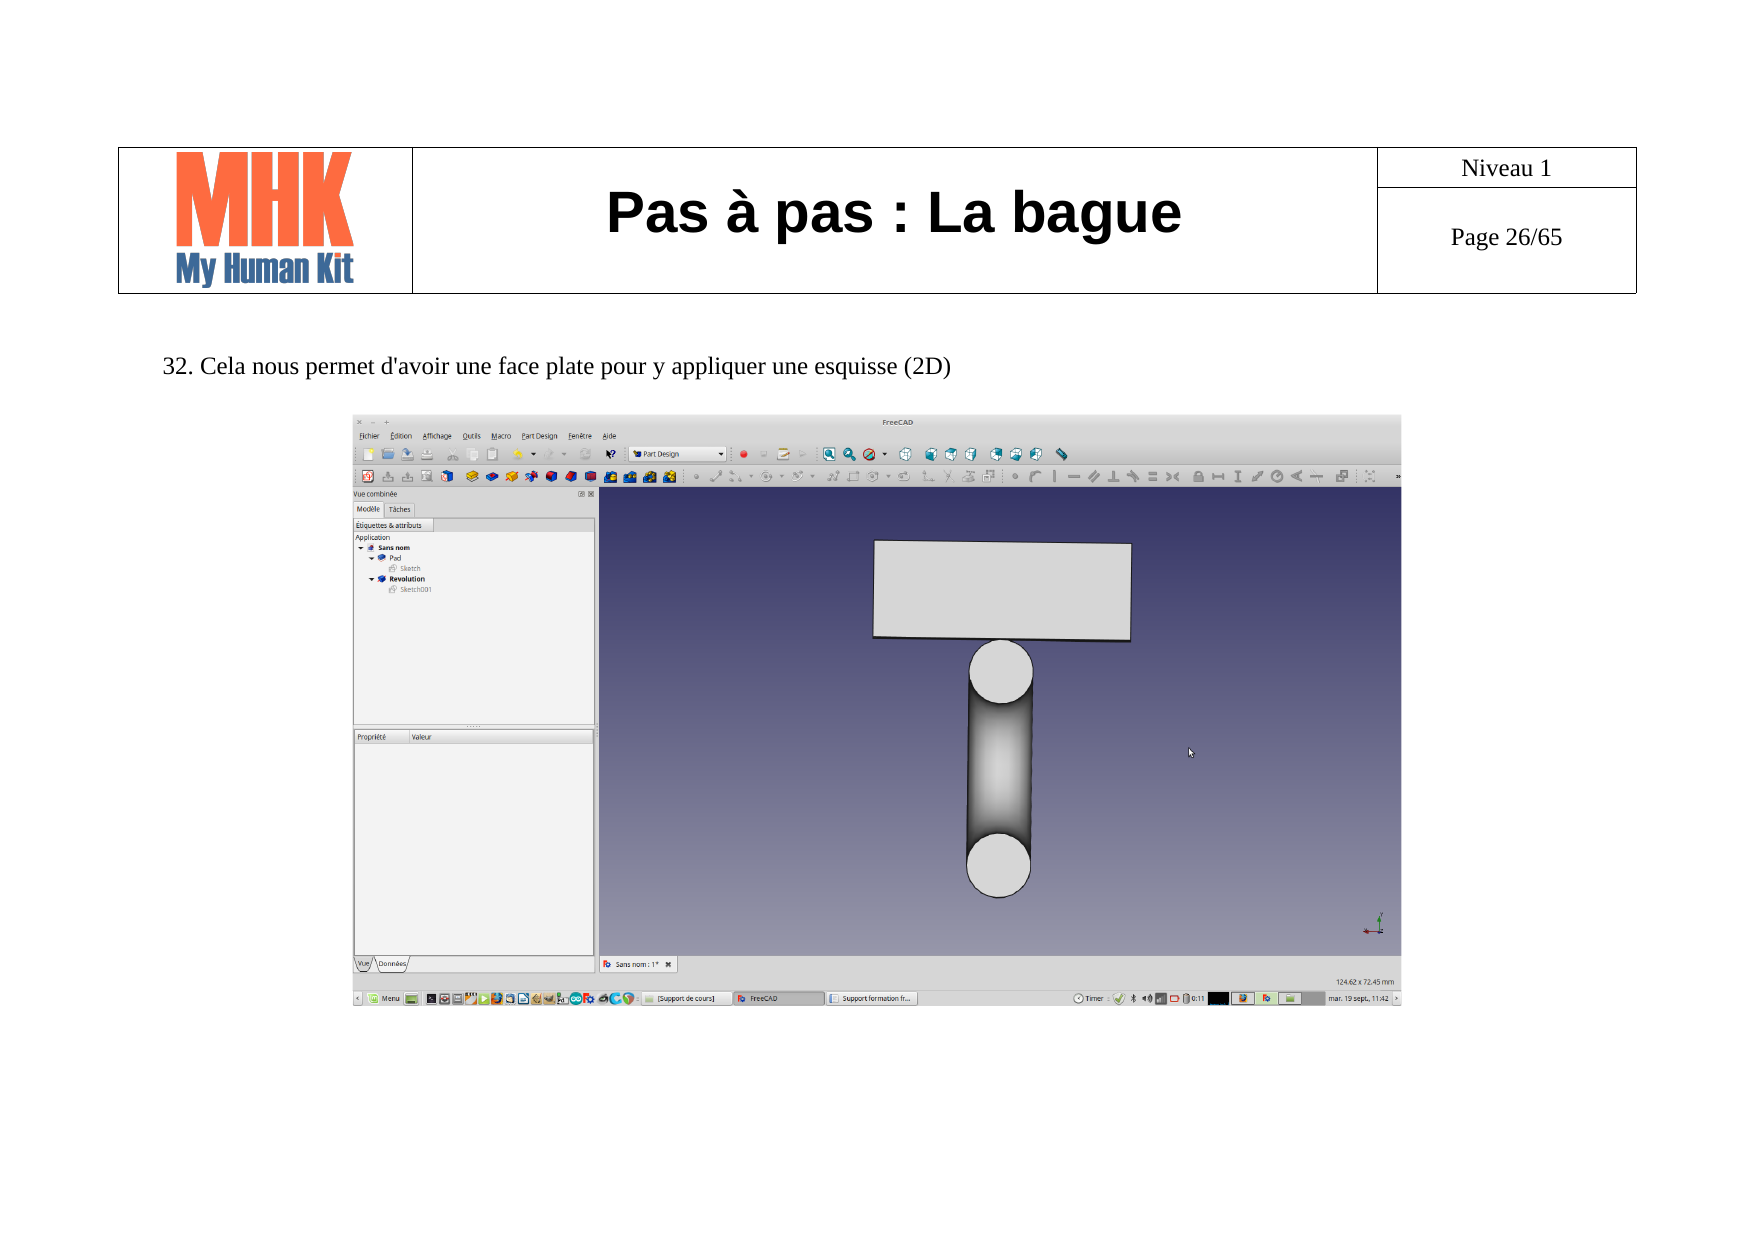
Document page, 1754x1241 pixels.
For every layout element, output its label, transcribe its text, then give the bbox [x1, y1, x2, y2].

picture [176, 152, 354, 288]
list Cela nous permet d'avoir une face plate pour y appliquer une esquisse (2D) [162, 351, 1636, 380]
table_header [118, 409, 1636, 1011]
picture [352, 414, 1402, 1006]
